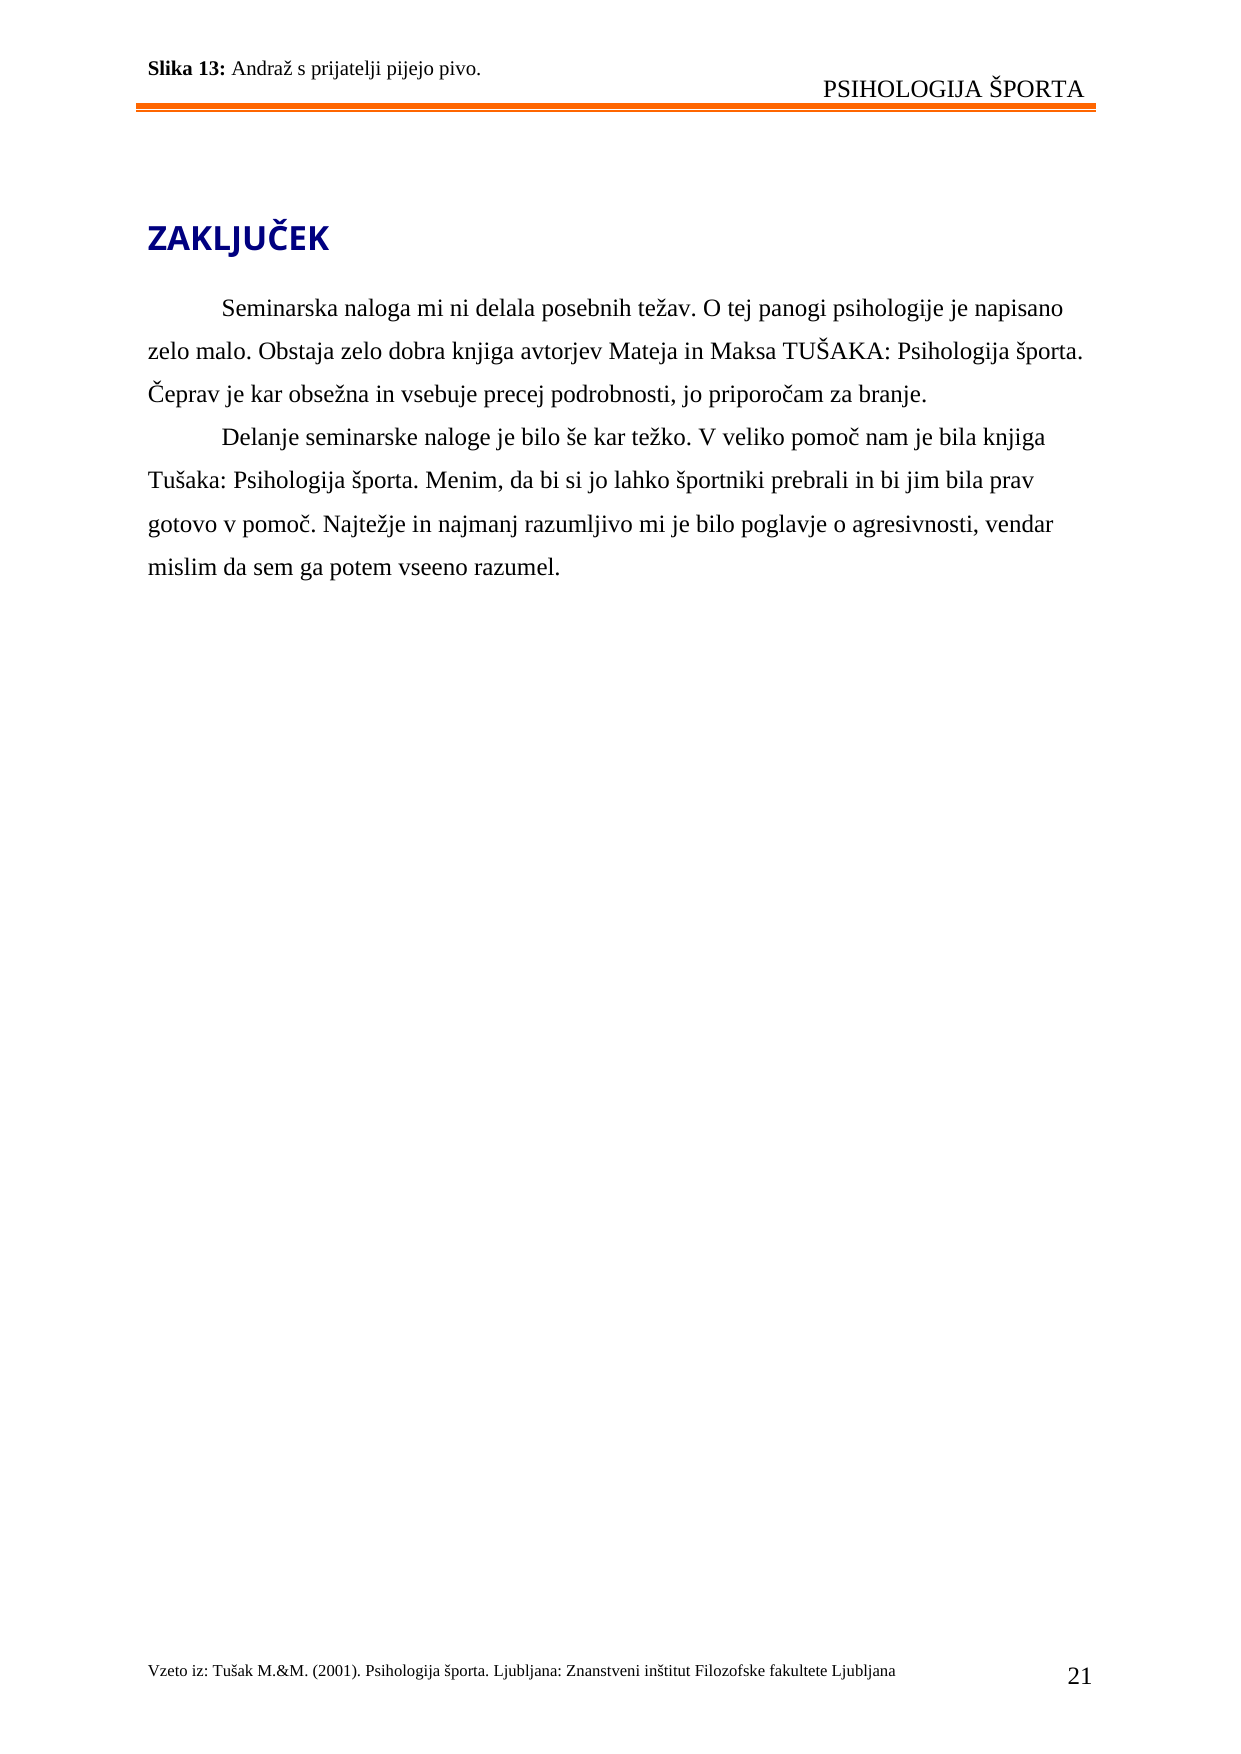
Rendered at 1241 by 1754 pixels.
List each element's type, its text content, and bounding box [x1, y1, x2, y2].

text Delanje seminarske naloge je bilo še kar težko. V veliko pomoč nam je bila knjiga Tušaka: Psihologija športa. Menim, da bi si jo lahko športniki prebrali in bi jim bila prav gotovo v pomoč. Najtežje in najmanj razumljivo mi je bilo poglavje o agresivnosti, vendar mislim da sem ga potem vseeno razumel. [148, 422, 1093, 581]
text Seminarska naloga mi ni delala posebnih težav. O tej panogi psihologije je napisano zelo malo. Obstaja zelo dobra knjiga avtorjev Mateja in Maksa TUŠAKA: Psihologija športa. Čeprav je kar obsežna in vsebuje precej podrobnosti, jo priporočam za branje. [148, 293, 1093, 408]
text Slika 13: Andraž s prijatelji pijejo pivo. [148, 56, 804, 80]
subtitle ZAKLJUČEK [148, 214, 1093, 260]
